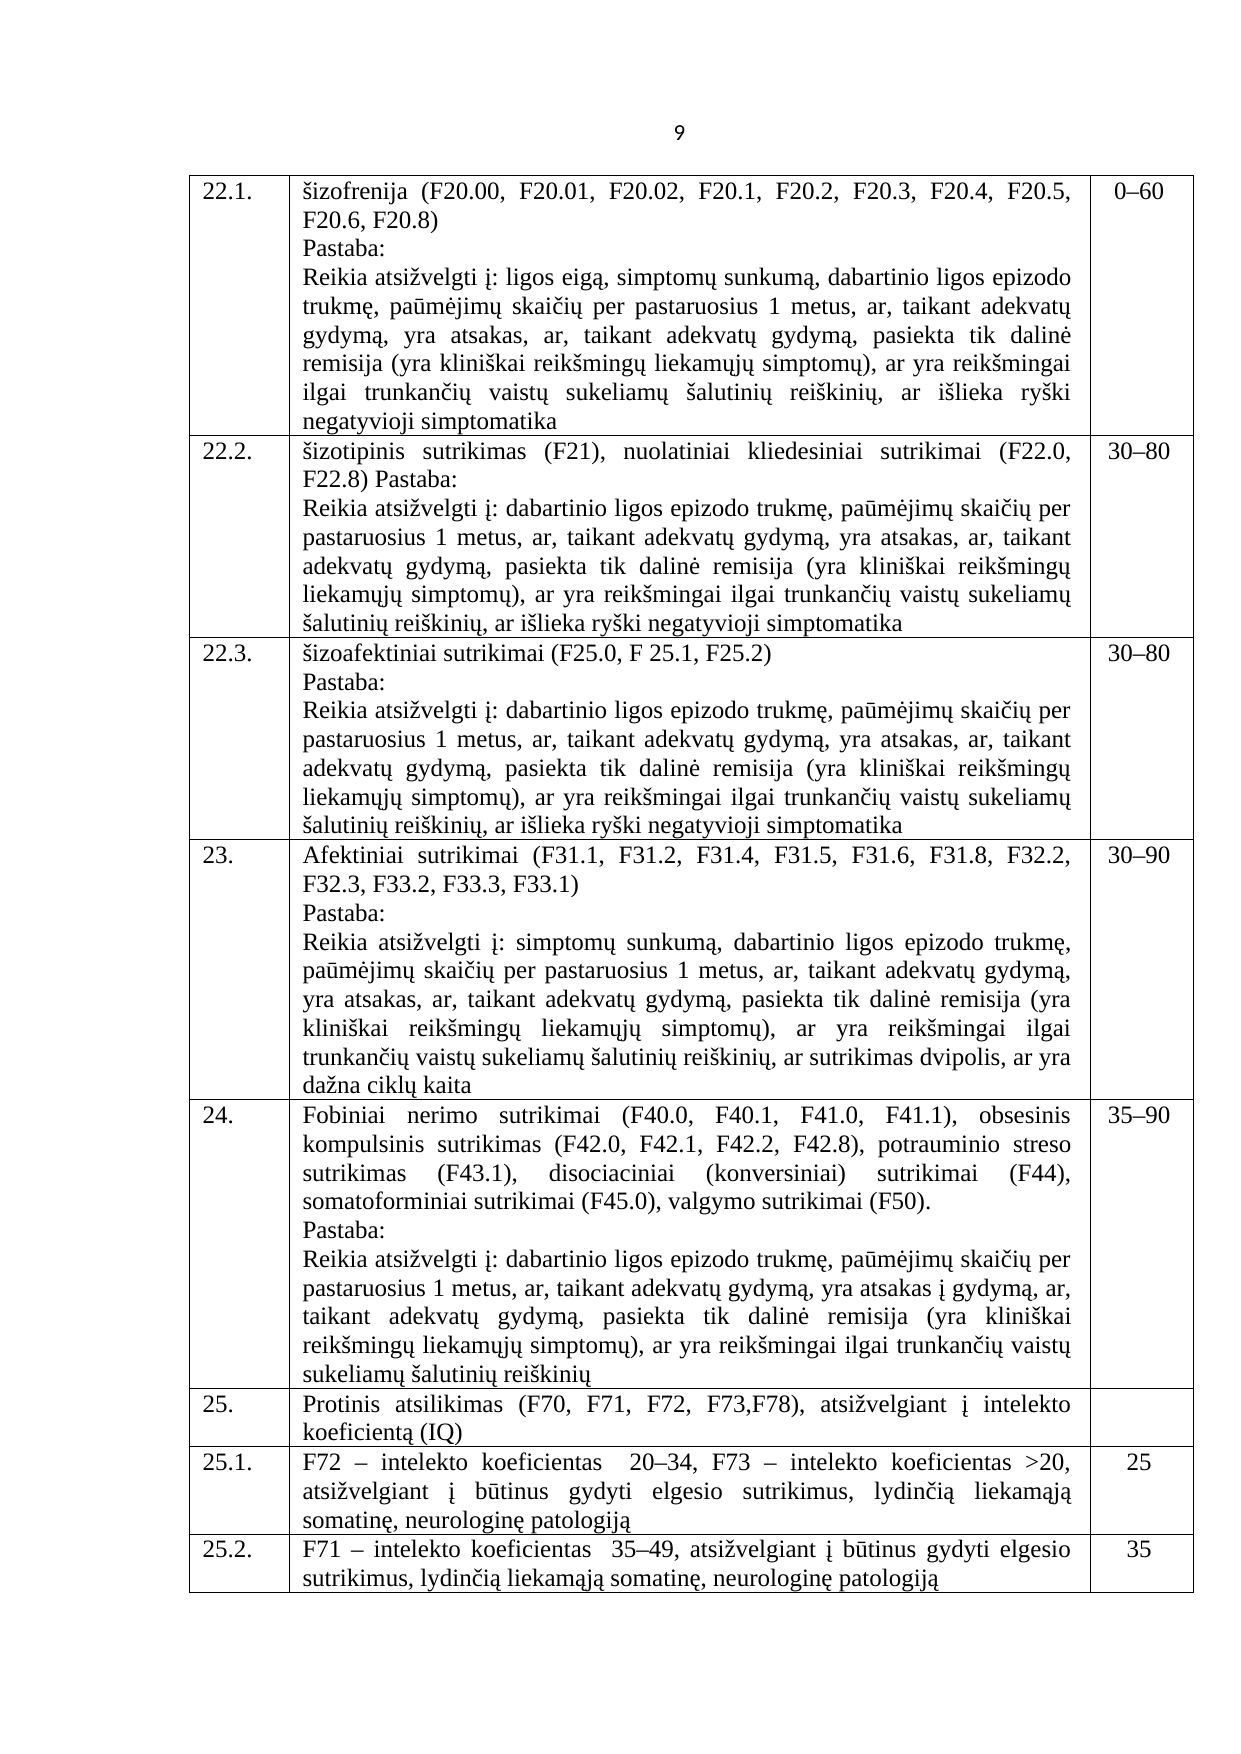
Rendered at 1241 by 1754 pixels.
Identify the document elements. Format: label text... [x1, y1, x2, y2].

table_cell 35–90 [1091, 1100, 1193, 1388]
table_cell F71 – intelekto koeficientas 35–49, atsižvelgiant į būtinus gydyti elgesio sutrikimus, lydinčią liekamąją somatinę, neurologinę patologiją [290, 1535, 1090, 1592]
table_cell 25. [190, 1389, 289, 1446]
table_cell [1091, 1389, 1193, 1446]
table_cell Fobiniai nerimo sutrikimai (F40.0, F40.1, F41.0, F41.1), obsesinis kompulsinis sutrikimas (F42.0, F42.1, F42.2, F42.8), potrauminio streso sutrikimas (F43.1), disociaciniai (konversiniai) sutrikimai (F44), somatoforminiai sutrikimai (F45.0), valgymo sutrikimai (F50). Pastaba: Reikia atsižvelgti į: dabartinio ligos epizodo trukmę, paūmėjimų skaičių per pastaruosius 1 metus, ar, taikant adekvatų gydymą, yra atsakas į gydymą, ar, taikant adekvatų gydymą, pasiekta tik dalinė remisija (yra kliniškai reikšmingų liekamųjų simptomų), ar yra reikšmingai ilgai trunkančių vaistų sukeliamų šalutinių reiškinių [290, 1100, 1090, 1388]
table_cell 23. [190, 840, 289, 1099]
table_cell Afektiniai sutrikimai (F31.1, F31.2, F31.4, F31.5, F31.6, F31.8, F32.2, F32.3, F33.2, F33.3, F33.1) Pastaba: Reikia atsižvelgti į: simptomų sunkumą, dabartinio ligos epizodo trukmę, paūmėjimų skaičių per pastaruosius 1 metus, ar, taikant adekvatų gydymą, yra atsakas, ar, taikant adekvatų gydymą, pasiekta tik dalinė remisija (yra kliniškai reikšmingų liekamųjų simptomų), ar yra reikšmingai ilgai trunkančių vaistų sukeliamų šalutinių reiškinių, ar sutrikimas dvipolis, ar yra dažna ciklų kaita [290, 840, 1090, 1099]
table_cell 0–60 [1091, 176, 1193, 435]
table_cell 25.2. [190, 1535, 289, 1592]
table_cell 25.1. [190, 1447, 289, 1533]
table_cell 30–80 [1091, 436, 1193, 637]
table_cell šizotipinis sutrikimas (F21), nuolatiniai kliedesiniai sutrikimai (F22.0, F22.8) Pastaba: Reikia atsižvelgti į: dabartinio ligos epizodo trukmę, paūmėjimų skaičių per pastaruosius 1 metus, ar, taikant adekvatų gydymą, yra atsakas, ar, taikant adekvatų gydymą, pasiekta tik dalinė remisija (yra kliniškai reikšmingų liekamųjų simptomų), ar yra reikšmingai ilgai trunkančių vaistų sukeliamų šalutinių reiškinių, ar išlieka ryški negatyvioji simptomatika [290, 436, 1090, 637]
table_cell 24. [190, 1100, 289, 1388]
table_cell 30–90 [1091, 840, 1193, 1099]
table_cell 30–80 [1091, 638, 1193, 839]
table_cell šizofrenija (F20.00, F20.01, F20.02, F20.1, F20.2, F20.3, F20.4, F20.5, F20.6, F20.8) Pastaba: Reikia atsižvelgti į: ligos eigą, simptomų sunkumą, dabartinio ligos epizodo trukmę, paūmėjimų skaičių per pastaruosius 1 metus, ar, taikant adekvatų gydymą, yra atsakas, ar, taikant adekvatų gydymą, pasiekta tik dalinė remisija (yra kliniškai reikšmingų liekamųjų simptomų), ar yra reikšmingai ilgai trunkančių vaistų sukeliamų šalutinių reiškinių, ar išlieka ryški negatyvioji simptomatika [290, 176, 1090, 435]
table_cell Protinis atsilikimas (F70, F71, F72, F73,F78), atsižvelgiant į intelekto koeficientą (IQ) [290, 1389, 1090, 1446]
table_cell 22.1. [190, 176, 289, 435]
table_cell 35 [1091, 1535, 1193, 1592]
table_cell F72 – intelekto koeficientas 20–34, F73 – intelekto koeficientas >20, atsižvelgiant į būtinus gydyti elgesio sutrikimus, lydinčią liekamąją somatinę, neurologinę patologiją [290, 1447, 1090, 1533]
table_cell 22.3. [190, 638, 289, 839]
table_cell 22.2. [190, 436, 289, 637]
table_cell šizoafektiniai sutrikimai (F25.0, F 25.1, F25.2) Pastaba: Reikia atsižvelgti į: dabartinio ligos epizodo trukmę, paūmėjimų skaičių per pastaruosius 1 metus, ar, taikant adekvatų gydymą, yra atsakas, ar, taikant adekvatų gydymą, pasiekta tik dalinė remisija (yra kliniškai reikšmingų liekamųjų simptomų), ar yra reikšmingai ilgai trunkančių vaistų sukeliamų šalutinių reiškinių, ar išlieka ryški negatyvioji simptomatika [290, 638, 1090, 839]
table_cell 25 [1091, 1447, 1193, 1533]
